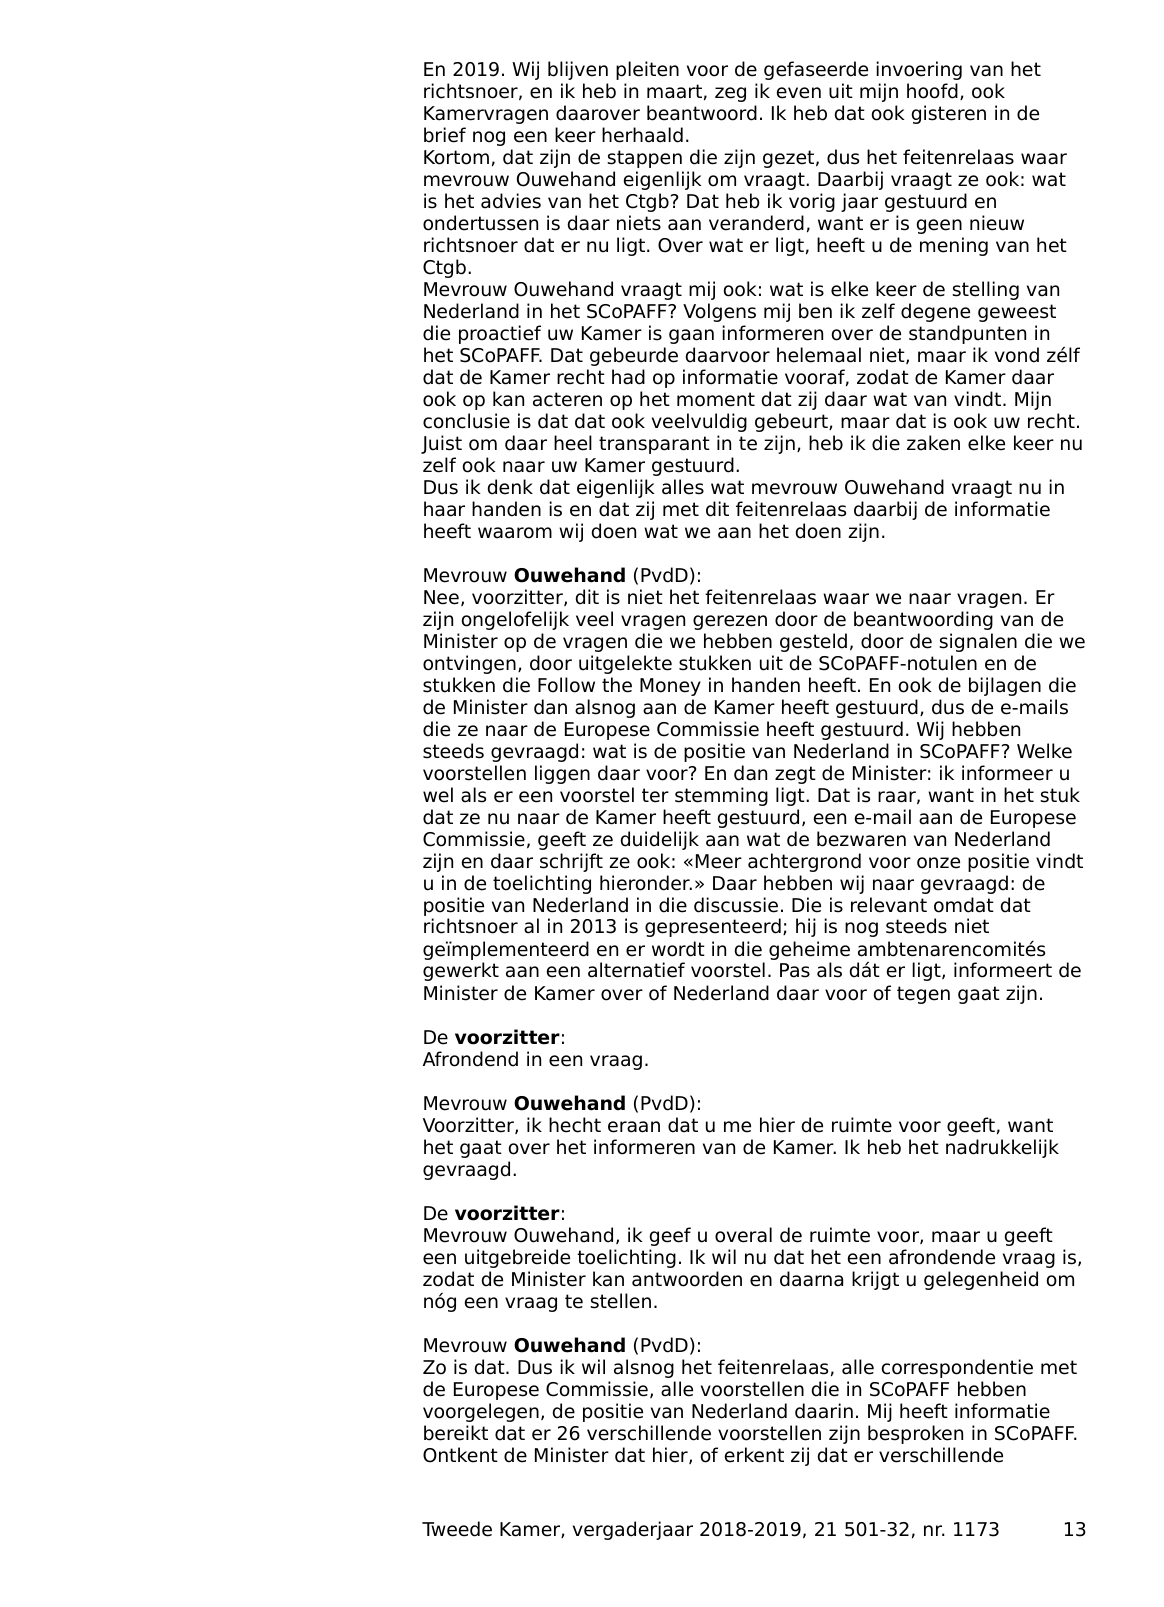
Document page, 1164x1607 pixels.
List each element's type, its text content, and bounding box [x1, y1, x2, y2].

text Mevrouw Ouwehand vraagt mij ook: wat is elke keer de stelling van Nederland in het SCoPAFF? Volgens mij ben ik zelf degene geweest die proactief uw Kamer is gaan informeren over de standpunten in het SCoPAFF. Dat gebeurde daarvoor helemaal niet, maar ik vond zélf dat de Kamer recht had op informatie vooraf, zodat de Kamer daar ook op kan acteren op het moment dat zij daar wat van vindt. Mijn conclusie is dat dat ook veelvuldig gebeurt, maar dat is ook uw recht. Juist om daar heel transparant in te zijn, heb ik die zaken elke keer nu zelf ook naar uw Kamer gestuurd. [422, 279, 1087, 477]
text De voorzitter: [422, 1027, 1087, 1048]
text En 2019. Wij blijven pleiten voor de gefaseerde invoering van het richtsnoer, en ik heb in maart, zeg ik even uit mijn hoofd, ook Kamervragen daarover beantwoord. Ik heb dat ook gisteren in de brief nog een keer herhaald. [422, 59, 1087, 147]
text Mevrouw Ouwehand, ik geef u overal de ruimte voor, maar u geeft een uitgebreide toelichting. Ik wil nu dat het een afrondende vraag is, zodat de Minister kan antwoorden en daarna krijgt u gelegenheid om nóg een vraag te stellen. [422, 1225, 1087, 1313]
text Kortom, dat zijn de stappen die zijn gezet, dus het feitenrelaas waar mevrouw Ouwehand eigenlijk om vraagt. Daarbij vraagt ze ook: wat is het advies van het Ctgb? Dat heb ik vorig jaar gestuurd en ondertussen is daar niets aan veranderd, want er is geen nieuw richtsnoer dat er nu ligt. Over wat er ligt, heeft u de mening van het Ctgb. [422, 147, 1087, 279]
text Dus ik denk dat eigenlijk alles wat mevrouw Ouwehand vraagt nu in haar handen is en dat zij met dit feitenrelaas daarbij de informatie heeft waarom wij doen wat we aan het doen zijn. [422, 477, 1087, 543]
text Voorzitter, ik hecht eraan dat u me hier de ruimte voor geeft, want het gaat over het informeren van de Kamer. Ik heb het nadrukkelijk gevraagd. [422, 1115, 1087, 1181]
text Nee, voorzitter, dit is niet het feitenrelaas waar we naar vragen. Er zijn ongelofelijk veel vragen gerezen door de beantwoording van de Minister op de vragen die we hebben gesteld, door de signalen die we ontvingen, door uitgelekte stukken uit de SCoPAFF-notulen en de stukken die Follow the Money in handen heeft. En ook de bijlagen die de Minister dan alsnog aan de Kamer heeft gestuurd, dus de e-mails die ze naar de Europese Commissie heeft gestuurd. Wij hebben steeds gevraagd: wat is de positie van Nederland in SCoPAFF? Welke voorstellen liggen daar voor? En dan zegt de Minister: ik informeer u wel als er een voorstel ter stemming ligt. Dat is raar, want in het stuk dat ze nu naar de Kamer heeft gestuurd, een e-mail aan de Europese Commissie, geeft ze duidelijk aan wat de bezwaren van Nederland zijn en daar schrijft ze ook: «Meer achtergrond voor onze positie vindt u in de toelichting hieronder.» Daar hebben wij naar gevraagd: de positie van Nederland in die discussie. Die is relevant omdat dat richtsnoer al in 2013 is gepresenteerd; hij is nog steeds niet geïmplementeerd en er wordt in die geheime ambtenarencomités gewerkt aan een alternatief voorstel. Pas als dát er ligt, informeert de Minister de Kamer over of Nederland daar voor of tegen gaat zijn. [422, 587, 1087, 1004]
text De voorzitter: [422, 1203, 1087, 1225]
text Mevrouw Ouwehand (PvdD): [422, 1335, 1087, 1357]
text Zo is dat. Dus ik wil alsnog het feitenrelaas, alle correspondentie met de Europese Commissie, alle voorstellen die in SCoPAFF hebben voorgelegen, de positie van Nederland daarin. Mij heeft informatie bereikt dat er 26 verschillende voorstellen zijn besproken in SCoPAFF. Ontkent de Minister dat hier, of erkent zij dat er verschillende [422, 1357, 1087, 1467]
text Mevrouw Ouwehand (PvdD): [422, 565, 1087, 587]
text Afrondend in een vraag. [422, 1048, 1087, 1071]
text Mevrouw Ouwehand (PvdD): [422, 1093, 1087, 1115]
